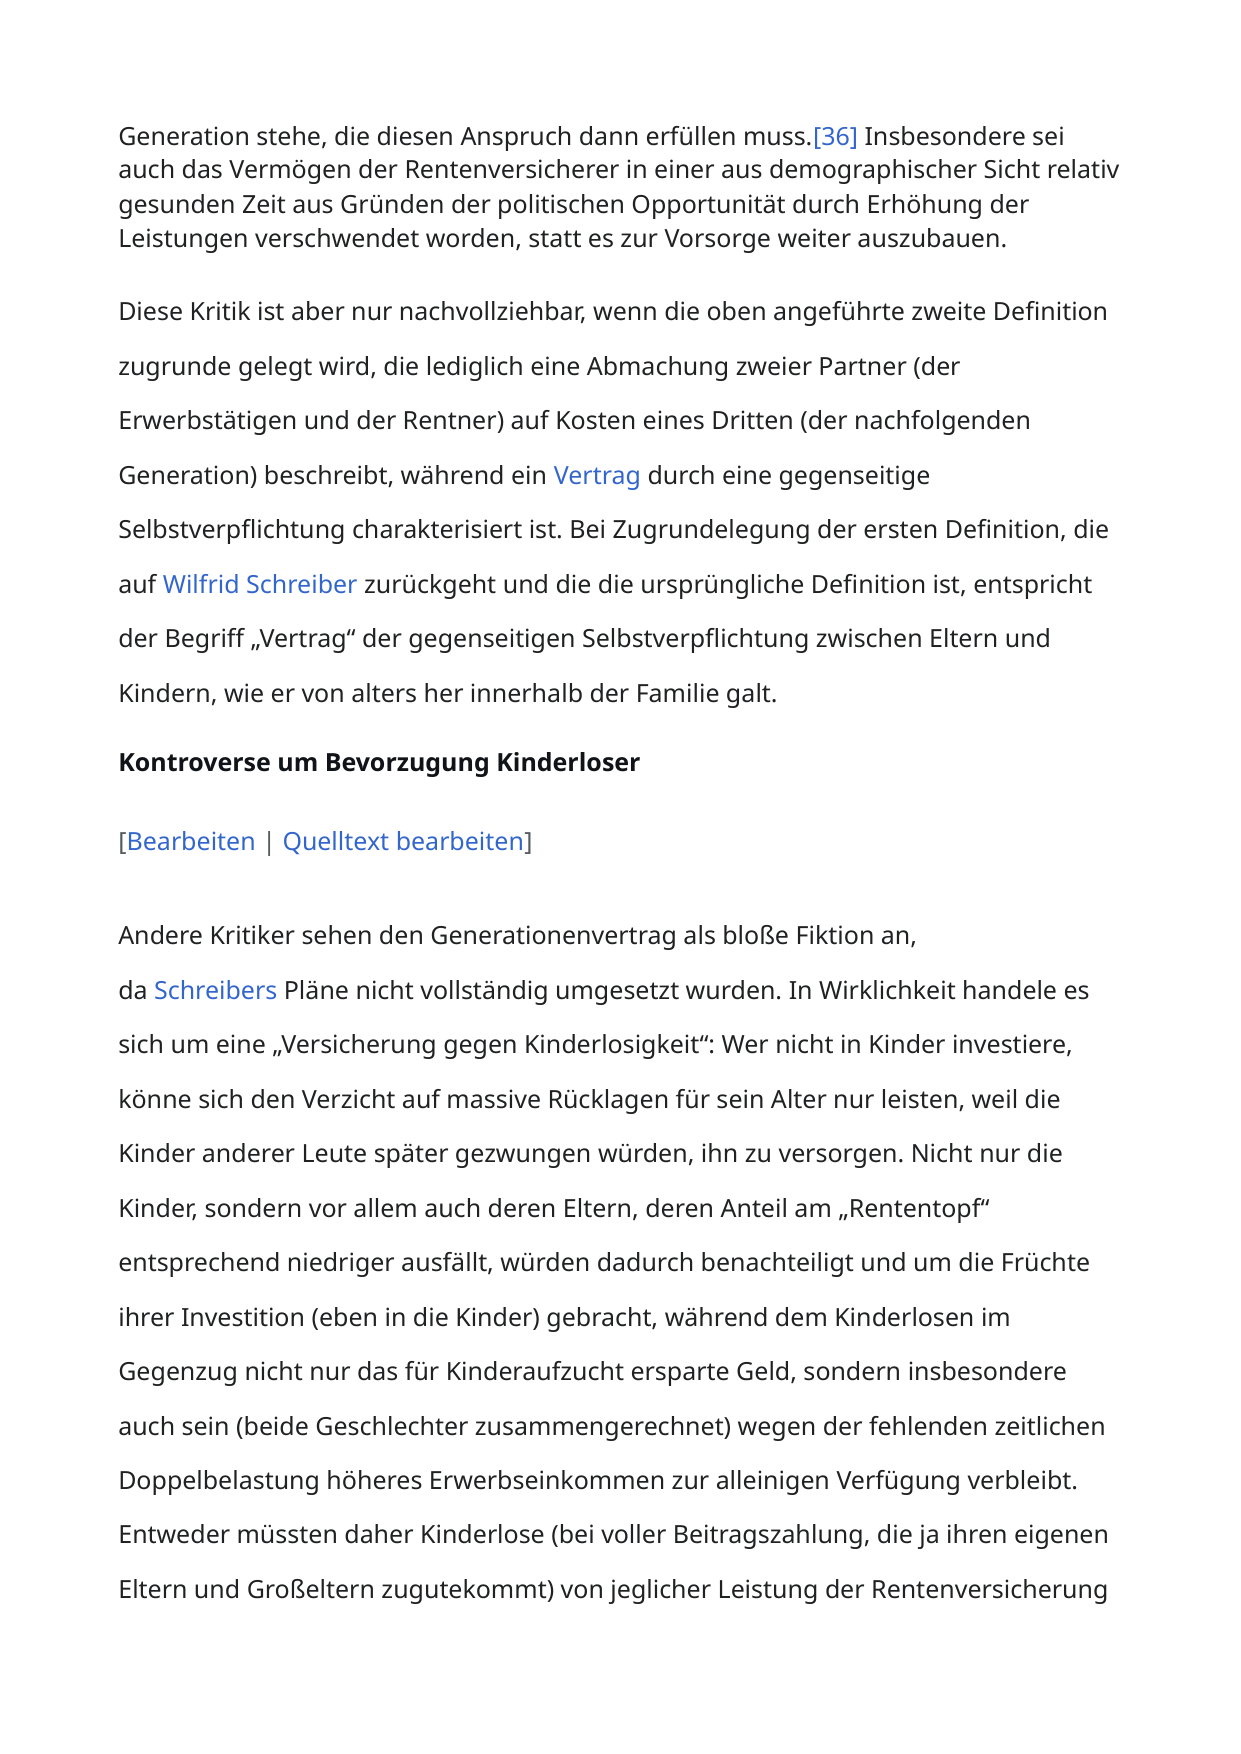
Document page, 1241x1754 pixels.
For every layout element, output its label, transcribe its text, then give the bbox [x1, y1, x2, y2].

text Andere Kritiker sehen den Generationenvertrag als bloße Fiktion an, da Schreibers Pläne nicht vollständig umgesetzt wurden. In Wirklichkeit handele es sich um eine „Versicherung gegen Kinderlosigkeit“: Wer nicht in Kinder investiere, könne sich den Verzicht auf massive Rücklagen für sein Alter nur leisten, weil die Kinder anderer Leute später gezwungen würden, ihn zu versorgen. Nicht nur die Kinder, sondern vor allem auch deren Eltern, deren Anteil am „Rententopf“ entsprechend niedriger ausfällt, würden dadurch benachteiligt und um die Früchte ihrer Investition (eben in die Kinder) gebracht, während dem Kinderlosen im Gegenzug nicht nur das für Kinderaufzucht ersparte Geld, sondern insbesondere auch sein (beide Geschlechter zusammengerechnet) wegen der fehlenden zeitlichen Doppelbelastung höheres Erwerbseinkommen zur alleinigen Verfügung verbleibt. Entweder müssten daher Kinderlose (bei voller Beitragszahlung, die ja ihren eigenen Eltern und Großeltern zugutekommt) von jeglicher Leistung der Rentenversicherung [118, 918, 1122, 1606]
subtitle Kontroverse um Bevorzugung Kinderloser [118, 744, 1122, 778]
text Generation stehe, die diesen Anspruch dann erfüllen muss.[36] Insbesondere sei auch das Vermögen der Rentenversicherer in einer aus demographischer Sicht relativ gesunden Zeit aus Gründen der politischen Opportunität durch Erhöhung der Leistungen verschwendet worden, statt es zur Vorsorge weiter auszubauen. [118, 118, 1122, 254]
text Diese Kritik ist aber nur nachvollziehbar, wenn die oben angeführte zweite Definition zugrunde gelegt wird, die lediglich eine Abmachung zweier Partner (der Erwerbstätigen und der Rentner) auf Kosten eines Dritten (der nachfolgenden Generation) beschreibt, während ein Vertrag durch eine gegenseitige Selbstverpflichtung charakterisiert ist. Bei Zugrundelegung der ersten Definition, die auf Wilfrid Schreiber zurückgeht und die die ursprüngliche Definition ist, entspricht der Begriff „Vertrag“ der gegenseitigen Selbstverpflichtung zwischen Eltern und Kindern, wie er von alters her innerhalb der Familie galt. [118, 294, 1122, 709]
text [Bearbeiten | Quelltext bearbeiten] [118, 824, 1122, 858]
